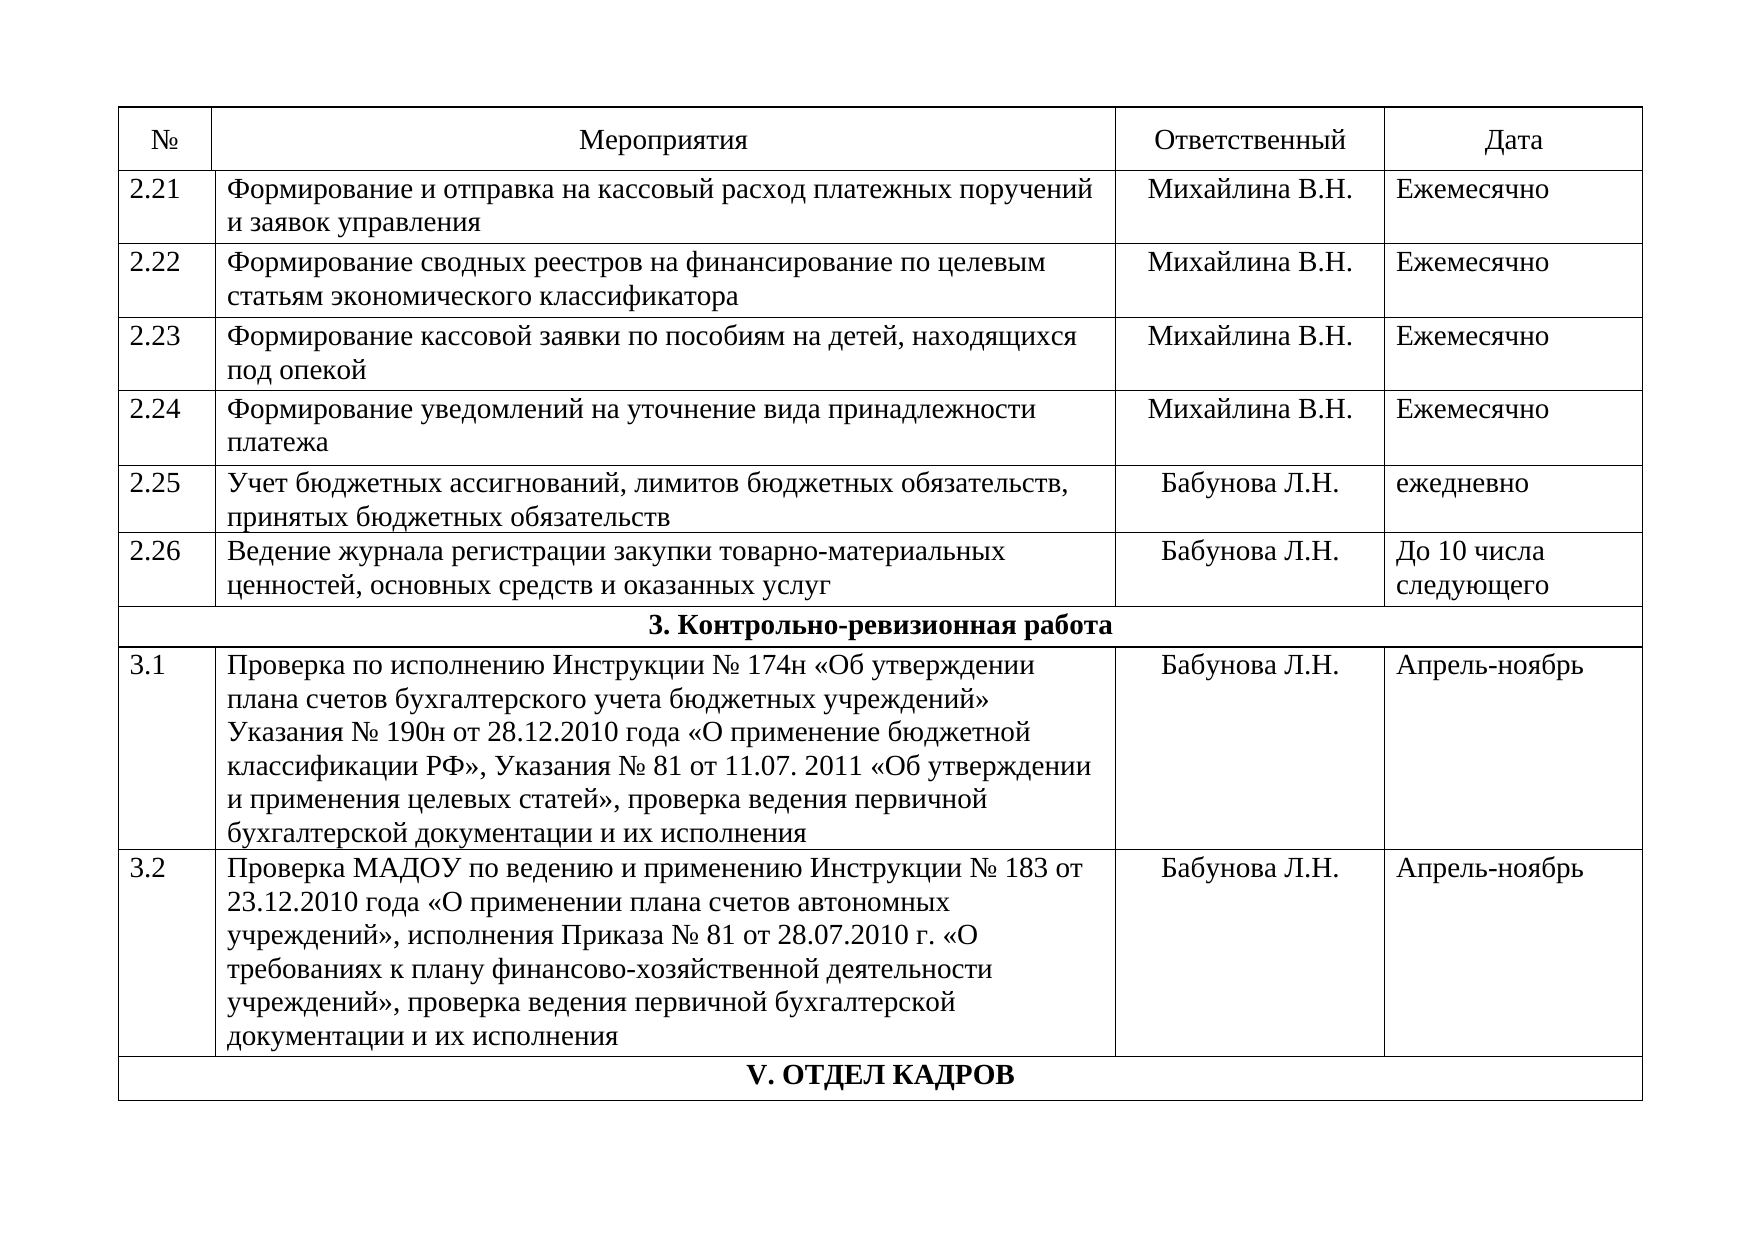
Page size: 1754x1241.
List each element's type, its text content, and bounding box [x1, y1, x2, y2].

table_cell Апрель-ноябрь [1385, 850, 1642, 1056]
table_cell Михайлина В.Н. [1116, 171, 1384, 243]
table_cell Ежемесячно [1385, 391, 1642, 464]
table_cell 3.2 [119, 850, 215, 1056]
table_header Ответственный [1116, 108, 1384, 170]
table_cell Ежемесячно [1385, 171, 1642, 243]
table_cell Бабунова Л.Н. [1116, 466, 1384, 532]
table_cell 2.21 [119, 171, 215, 243]
table_header № [119, 108, 211, 170]
table_cell Апрель-ноябрь [1385, 648, 1642, 849]
table_cell Михайлина В.Н. [1116, 318, 1384, 390]
table_cell 3.1 [119, 648, 215, 849]
table_cell Формирование кассовой заявки по пособиям на детей, находящихся под опекой [216, 318, 1115, 390]
table_cell Ежемесячно [1385, 244, 1642, 317]
table_cell Учет бюджетных ассигнований, лимитов бюджетных обязательств, принятых бюджетных обязательств [216, 466, 1115, 532]
table_cell Ведение журнала регистрации закупки товарно-материальных ценностей, основных средств и оказанных услуг [216, 533, 1115, 606]
table_header Дата [1385, 108, 1642, 170]
table_cell Проверка МАДОУ по ведению и применению Инструкции № 183 от 23.12.2010 года «О применении плана счетов автономных учреждений», исполнения Приказа № 81 от 28.07.2010 г. «О требованиях к плану финансово-хозяйственной деятельности учреждений», проверка ведения первичной бухгалтерской документации и их исполнения [216, 850, 1115, 1056]
table_cell Формирование сводных реестров на финансирование по целевым статьям экономического классификатора [216, 244, 1115, 317]
table_cell Михайлина В.Н. [1116, 244, 1384, 317]
table_cell Ежемесячно [1385, 318, 1642, 390]
table_cell 2.25 [119, 466, 215, 532]
table_cell Бабунова Л.Н. [1116, 533, 1384, 606]
table_cell 2.26 [119, 533, 215, 606]
table_cell 2.24 [119, 391, 215, 464]
table_cell 3. Контрольно-ревизионная работа [119, 607, 1642, 646]
table_cell 2.22 [119, 244, 215, 317]
table_cell ежедневно [1385, 466, 1642, 532]
table_cell Бабунова Л.Н. [1116, 648, 1384, 849]
table_cell Формирование уведомлений на уточнение вида принадлежности платежа [216, 391, 1115, 464]
table_cell Михайлина В.Н. [1116, 391, 1384, 464]
table_cell 2.23 [119, 318, 215, 390]
table_header Мероприятия [212, 108, 1115, 170]
table_cell До 10 числа следующего месяца [1385, 533, 1642, 606]
table_cell Проверка по исполнению Инструкции № 174н «Об утверждении плана счетов бухгалтерского учета бюджетных учреждений» Указания № 190н от 28.12.2010 года «О применение бюджетной классификации РФ», Указания № 81 от 11.07. 2011 «Об утверждении и применения целевых статей», проверка ведения первичной бухгалтерской документации и их исполнения [216, 648, 1115, 849]
table_cell Формирование и отправка на кассовый расход платежных поручений и заявок управления [216, 171, 1115, 243]
table_cell V. ОТДЕЛ КАДРОВ [119, 1057, 1642, 1099]
table_cell Бабунова Л.Н. [1116, 850, 1384, 1056]
